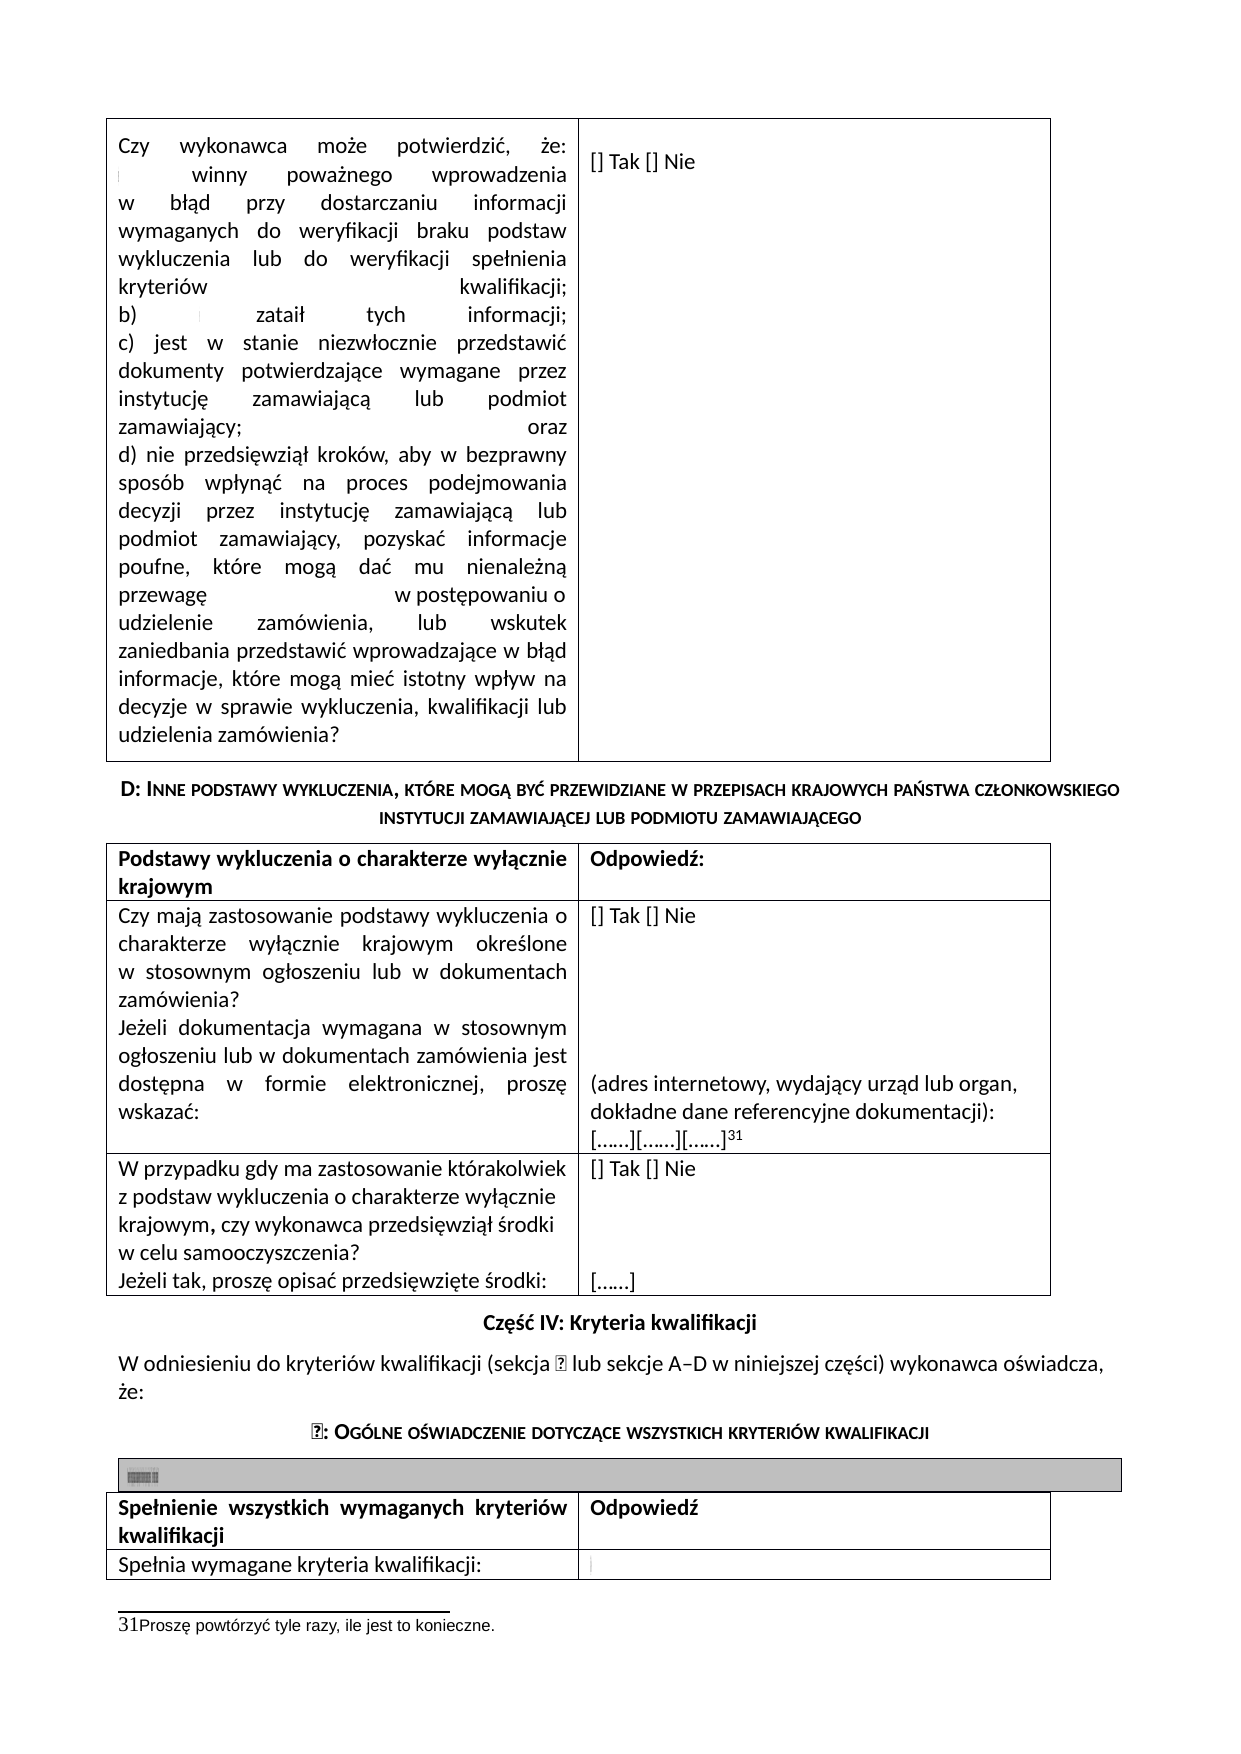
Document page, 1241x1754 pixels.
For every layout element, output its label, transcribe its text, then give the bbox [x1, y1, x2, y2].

table_header Spełnienie wszystkich wymaganych kryteriów kwalifikacji [107, 1493, 578, 1549]
table_cell Czy wykonawca może potwierdzić, że: nie jest winny poważnego wprowadzenia w błąd przy dostarczaniu informacji wymaganych do weryfikacji braku podstaw wykluczenia lub do weryfikacji spełnienia kryteriów kwalifikacji; b) nie zataił tych informacji; c) jest w stanie niezwłocznie przedstawić dokumenty potwierdzające wymagane przez instytucję zamawiającą lub podmiot zamawiający; oraz d) nie przedsięwziął kroków, aby w bezprawny sposób wpłynąć na proces podejmowania decyzji przez instytucję zamawiającą lub podmiot zamawiający, pozyskać informacje poufne, które mogą dać mu nienależną przewagę w postępowaniu o udzielenie zamówienia, lub wskutek zaniedbania przedstawić wprowadzające w błąd informacje, które mogą mieć istotny wpływ na decyzje w sprawie wykluczenia, kwalifikacji lub udzielenia zamówienia? [107, 119, 578, 761]
text D: Inne podstawy wykluczenia, które mogą być przewidziane w przepisach krajowych państwa członkowskiego instytucji zamawiającej lub podmiotu zamawiającego [118, 774, 1122, 830]
text Część IV: Kryteria kwalifikacji [118, 1308, 1122, 1336]
table_cell [] Tak [] Nie [579, 119, 1050, 761]
table_header Podstawy wykluczenia o charakterze wyłącznie krajowym [107, 844, 578, 900]
text Wykonawca powinien wypełnić to pole jedynie w przypadku gdy instytucja zamawiająca lub podmiot zamawiający wskazały w stosownym ogłoszeniu lub w dokumentach zamówienia, o których mowa w ogłoszeniu, że wykonawca może ograniczyć się do wypełnienia sekcji  w części IV i nie musi wypełniać żadnej z pozostałych sekcji w części IV: [119, 1459, 1121, 1491]
table_header Odpowiedź: [579, 844, 1050, 900]
table_header Odpowiedź [579, 1493, 1050, 1549]
table_cell [] Tak [] Nie [579, 1550, 1050, 1578]
table_cell [] Tak [] Nie (adres internetowy, wydający urząd lub organ, dokładne dane referencyjne dokumentacji): [……][……][……] [579, 901, 1050, 1153]
text : Ogólne oświadczenie dotyczące wszystkich kryteriów kwalifikacji [118, 1417, 1122, 1446]
table_cell W przypadku gdy ma zastosowanie którakolwiek z podstaw wykluczenia o charakterze wyłącznie krajowym, czy wykonawca przedsięwziął środki w celu samooczyszczenia? Jeżeli tak, proszę opisać przedsięwzięte środki: [107, 1154, 578, 1295]
text W odniesieniu do kryteriów kwalifikacji (sekcja  lub sekcje A–D w niniejszej części) wykonawca oświadcza, że: [118, 1349, 1122, 1405]
table_cell [] Tak [] Nie [……] [579, 1154, 1050, 1295]
table_cell Czy mają zastosowanie podstawy wykluczenia o charakterze wyłącznie krajowym określone w stosownym ogłoszeniu lub w dokumentach zamówienia? Jeżeli dokumentacja wymagana w stosownym ogłoszeniu lub w dokumentach zamówienia jest dostępna w formie elektronicznej, proszę wskazać: [107, 901, 578, 1153]
table_cell Spełnia wymagane kryteria kwalifikacji: [107, 1550, 578, 1578]
